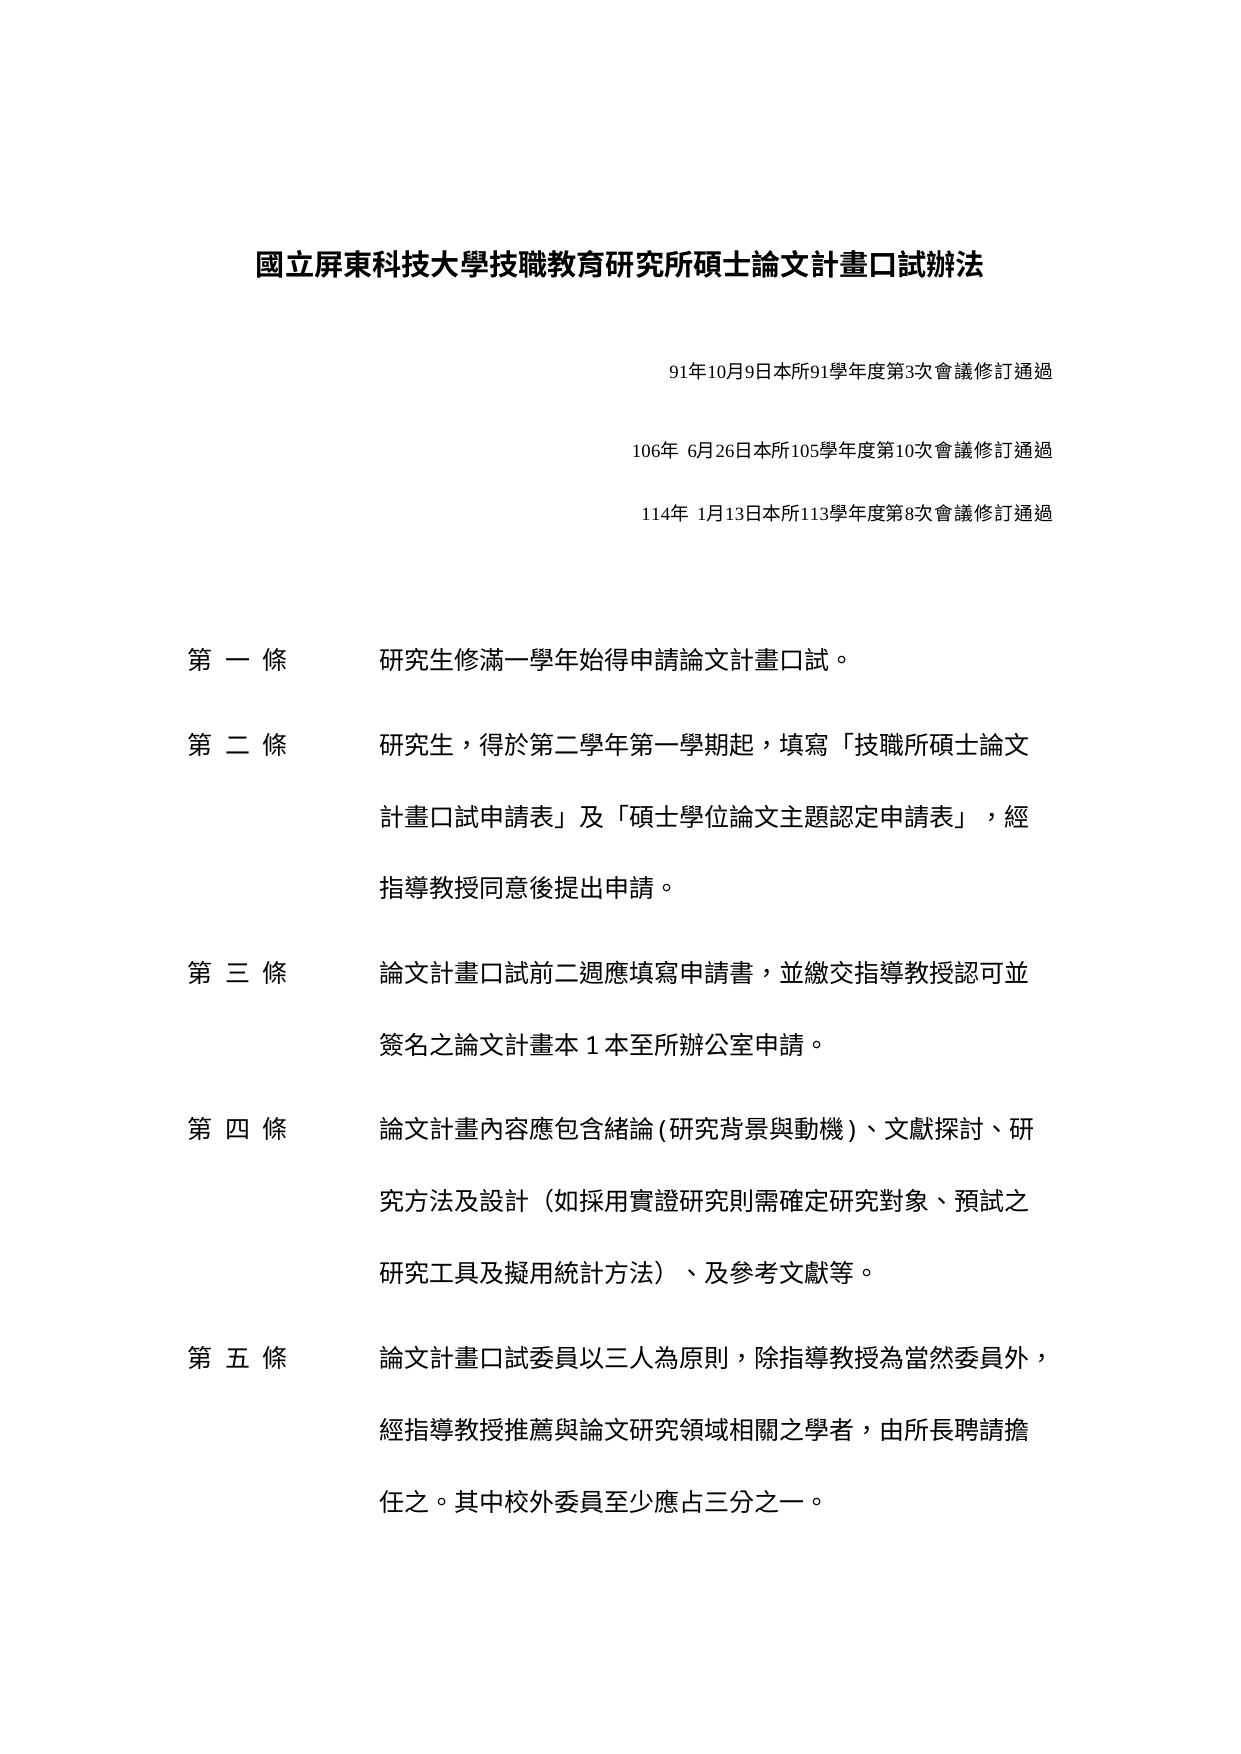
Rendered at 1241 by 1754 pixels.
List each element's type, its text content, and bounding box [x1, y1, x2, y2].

text 106年 6月26日本所105學年度第10次會議修訂通過 [187, 408, 1053, 470]
text 91年10月9日本所91學年度第3次會議修訂通過 [187, 329, 1053, 391]
text 第 五 條 論文計畫口試委員以三人為原則，除指導教授為當然委員外，經指導教授推薦與論文研究領域相關之學者，由所長聘請擔任之。其中校外委員至少應占三分之一。 [187, 1315, 1053, 1521]
text 114年 1月13日本所113學年度第8次會議修訂通過 [187, 470, 1053, 533]
text 第 一 條 研究生修滿一學年始得申請論文計畫口試。 [187, 617, 1053, 679]
text 第 三 條 論文計畫口試前二週應填寫申請書，並繳交指導教授認可並簽名之論文計畫本1本至所辦公室申請。 [187, 930, 1053, 1064]
text 國立屏東科技大學技職教育研究所碩士論文計畫口試辦法 [187, 221, 1053, 283]
text 第 二 條 研究生，得於第二學年第一學期起，填寫「技職所碩士論文計畫口試申請表」及「碩士學位論文主題認定申請表」，經指導教授同意後提出申請。 [187, 702, 1053, 908]
text 第 四 條 論文計畫內容應包含緒論(研究背景與動機)、文獻探討、研究方法及設計（如採用實證研究則需確定研究對象、預試之研究工具及擬用統計方法）、及參考文獻等。 [187, 1086, 1053, 1293]
